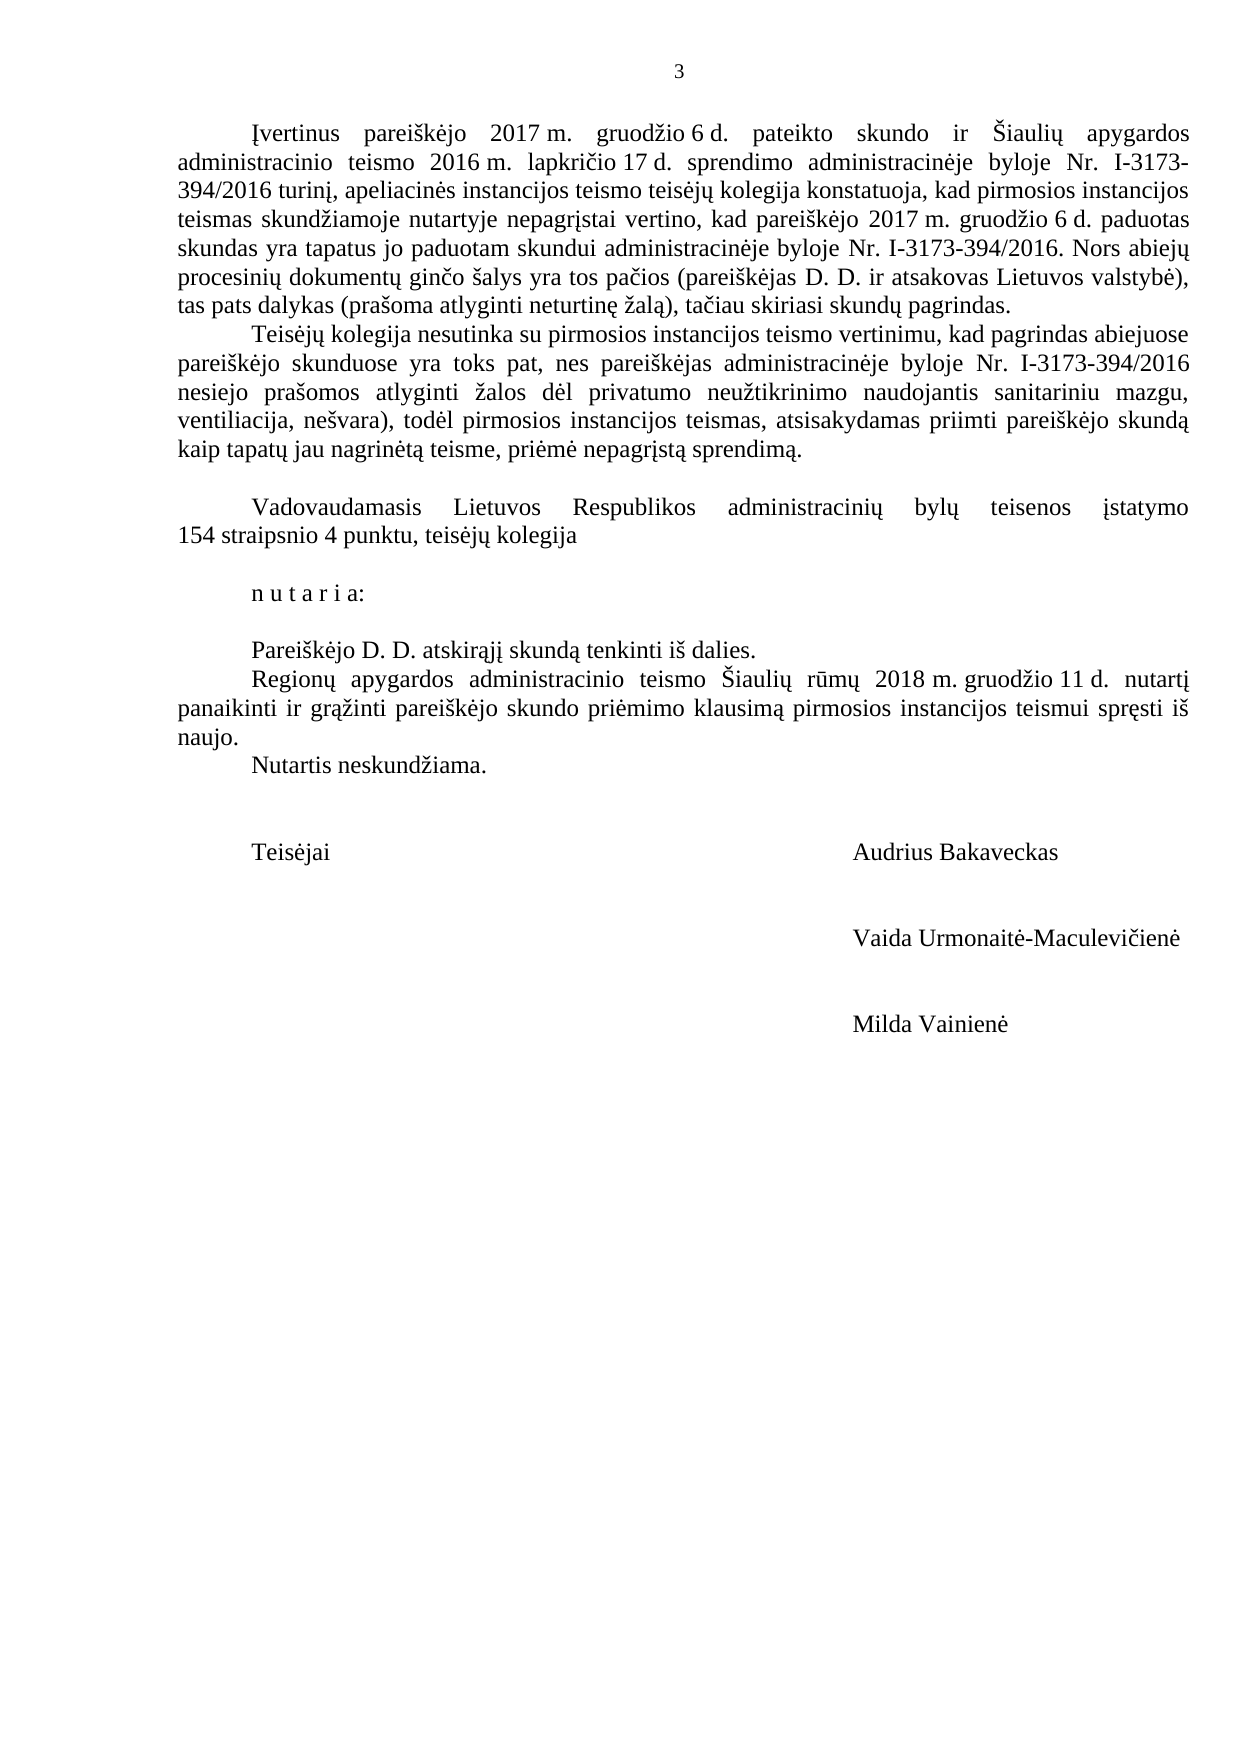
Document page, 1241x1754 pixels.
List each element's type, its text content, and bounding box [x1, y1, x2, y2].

text Vaida Urmonaitė-Maculevičienė [177, 923, 1190, 952]
text Regionų apygardos administracinio teismo Šiaulių rūmų 2018 m. gruodžio 11 d. nutartį panaikinti ir grąžinti pareiškėjo skundo priėmimo klausimą pirmosios instancijos teismui spręsti iš naujo. [177, 664, 1190, 751]
text Įvertinus pareiškėjo 2017 m. gruodžio 6 d. pateikto skundo ir Šiaulių apygardos administracinio teismo 2016 m. lapkričio 17 d. sprendimo administracinėje byloje Nr. I-3173-394/2016 turinį, apeliacinės instancijos teismo teisėjų kolegija konstatuoja, kad pirmosios instancijos teismas skundžiamoje nutartyje nepagrįstai vertino, kad pareiškėjo 2017 m. gruodžio 6 d. paduotas skundas yra tapatus jo paduotam skundui administracinėje byloje Nr. I-3173-394/2016. Nors abiejų procesinių dokumentų ginčo šalys yra tos pačios (pareiškėjas D. D. ir atsakovas Lietuvos valstybė), tas pats dalykas (prašoma atlyginti neturtinę žalą), tačiau skiriasi skundų pagrindas. [177, 118, 1190, 319]
text Teisėjai Audrius Bakaveckas [177, 837, 1190, 866]
text Vadovaudamasis Lietuvos Respublikos administracinių bylų teisenos įstatymo 154 straipsnio 4 punktu, teisėjų kolegija [177, 492, 1190, 549]
text Nutartis neskundžiama. [177, 751, 1190, 779]
text Teisėjų kolegija nesutinka su pirmosios instancijos teismo vertinimu, kad pagrindas abiejuose pareiškėjo skunduose yra toks pat, nes pareiškėjas administracinėje byloje Nr. I-3173-394/2016 nesiejo prašomos atlyginti žalos dėl privatumo neužtikrinimo naudojantis sanitariniu mazgu, ventiliacija, nešvara), todėl pirmosios instancijos teismas, atsisakydamas priimti pareiškėjo skundą kaip tapatų jau nagrinėtą teisme, priėmė nepagrįstą sprendimą. [177, 319, 1190, 463]
text Milda Vainienė [177, 1009, 1190, 1038]
text Pareiškėjo D. D. atskirąjį skundą tenkinti iš dalies. [177, 636, 1190, 664]
text n u t a r i a: [177, 578, 1190, 607]
